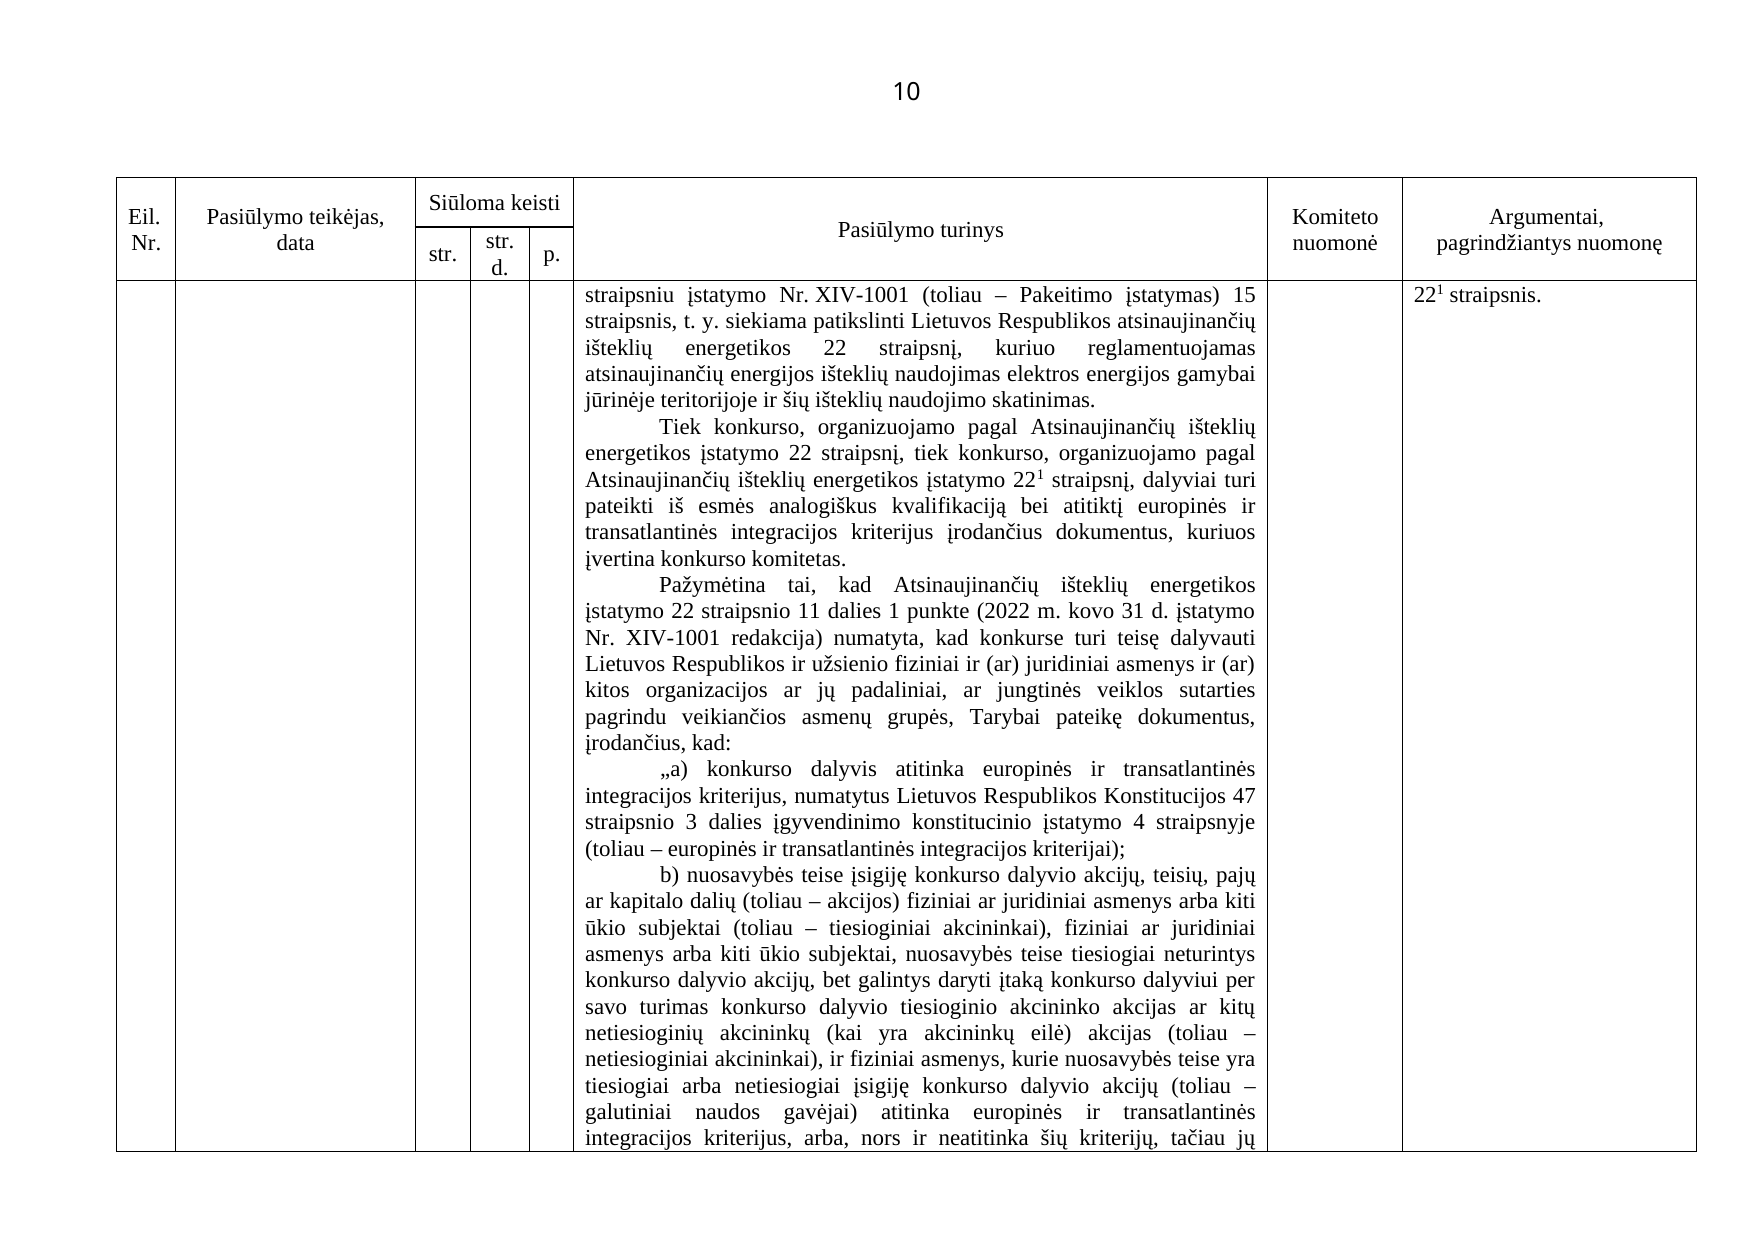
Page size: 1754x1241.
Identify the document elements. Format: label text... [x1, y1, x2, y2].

table_header Pasiūlymo turinys [574, 178, 1267, 280]
table_header Argumentai, pagrindžiantys nuomonę [1403, 178, 1696, 280]
table_cell str. d. [471, 228, 529, 280]
table_cell 221 straipsnis. [1403, 281, 1696, 1151]
table_cell [530, 281, 573, 1151]
table_cell [416, 281, 470, 1151]
table_cell p. [530, 228, 573, 280]
table_cell str. [416, 228, 470, 280]
table_cell [176, 281, 415, 1151]
table_cell straipsniu įstatymo Nr. XIV-1001 (toliau – Pakeitimo įstatymas) 15 straipsnis, t. y. siekiama patikslinti Lietuvos Respublikos atsinaujinančių išteklių energetikos 22 straipsnį, kuriuo reglamentuojamas atsinaujinančių energijos išteklių naudojimas elektros energijos gamybai jūrinėje teritorijoje ir šių išteklių naudojimo skatinimas. Tiek konkurso, organizuojamo pagal Atsinaujinančių išteklių energetikos įstatymo 22 straipsnį, tiek konkurso, organizuojamo pagal Atsinaujinančių išteklių energetikos įstatymo 221 straipsnį, dalyviai turi pateikti iš esmės analogiškus kvalifikaciją bei atitiktį europinės ir transatlantinės integracijos kriterijus įrodančius dokumentus, kuriuos įvertina konkurso komitetas. Pažymėtina tai, kad Atsinaujinančių išteklių energetikos įstatymo 22 straipsnio 11 dalies 1 punkte (2022 m. kovo 31 d. įstatymo Nr. XIV-1001 redakcija) numatyta, kad konkurse turi teisę dalyvauti Lietuvos Respublikos ir užsienio fiziniai ir (ar) juridiniai asmenys ir (ar) kitos organizacijos ar jų padaliniai, ar jungtinės veiklos sutarties pagrindu veikiančios asmenų grupės, Tarybai pateikę dokumentus, įrodančius, kad: „a) konkurso dalyvis atitinka europinės ir transatlantinės integracijos kriterijus, numatytus Lietuvos Respublikos Konstitucijos 47 straipsnio 3 dalies įgyvendinimo konstitucinio įstatymo 4 straipsnyje (toliau – europinės ir transatlantinės integracijos kriterijai); b) nuosavybės teise įsigiję konkurso dalyvio akcijų, teisių, pajų ar kapitalo dalių (toliau – akcijos) fiziniai ar juridiniai asmenys arba kiti ūkio subjektai (toliau – tiesioginiai akcininkai), fiziniai ar juridiniai asmenys arba kiti ūkio subjektai, nuosavybės teise tiesiogiai neturintys konkurso dalyvio akcijų, bet galintys daryti įtaką konkurso dalyviui per savo turimas konkurso dalyvio tiesioginio akcininko akcijas ar kitų netiesioginių akcininkų (kai yra akcininkų eilė) akcijas (toliau – netiesioginiai akcininkai), ir fiziniai asmenys, kurie nuosavybės teise yra tiesiogiai arba netiesiogiai įsigiję konkurso dalyvio akcijų (toliau – galutiniai naudos gavėjai) atitinka europinės ir transatlantinės integracijos kriterijus, arba, nors ir neatitinka šių kriterijų, tačiau jų [574, 281, 1267, 1151]
table_header Pasiūlymo teikėjas, data [176, 178, 415, 280]
table_cell [1268, 281, 1402, 1151]
table_header Eil. Nr. [117, 178, 175, 280]
table_cell [117, 281, 175, 1151]
table_cell [471, 281, 529, 1151]
table_header Siūloma keisti [416, 178, 573, 226]
table_header Komiteto nuomonė [1268, 178, 1402, 280]
